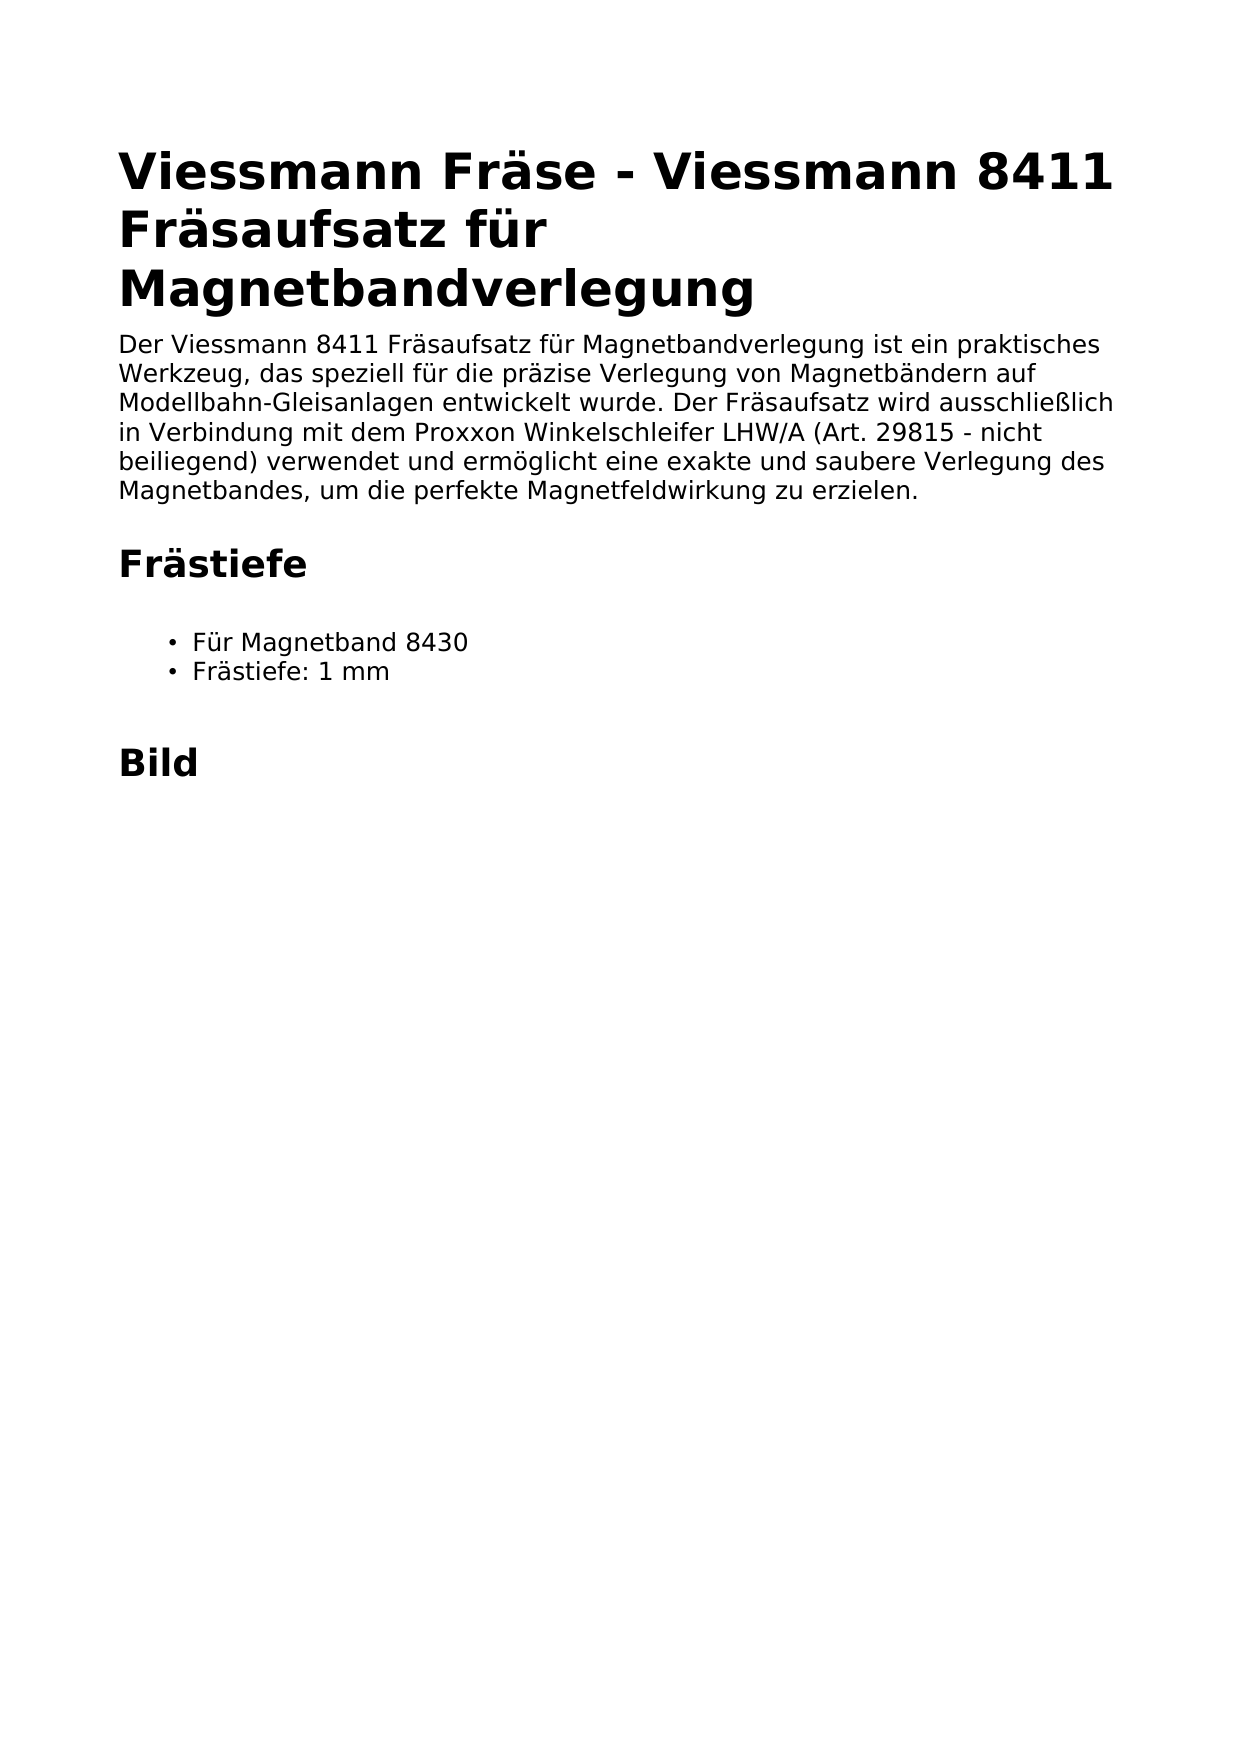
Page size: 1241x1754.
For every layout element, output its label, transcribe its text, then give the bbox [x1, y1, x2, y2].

subtitle Bild [118, 741, 1122, 785]
list Frästiefe: 1 mm [177, 658, 1122, 687]
list Für Magnetband 8430 [177, 628, 1122, 658]
text Der Viessmann 8411 Fräsaufsatz für Magnetbandverlegung ist ein praktisches Werkzeug, das speziell für die präzise Verlegung von Magnetbändern auf Modellbahn-Gleisanlagen entwickelt wurde. Der Fräsaufsatz wird ausschließlich in Verbindung mit dem Proxxon Winkelschleifer LHW/A (Art. 29815 - nicht beiliegend) verwendet und ermöglicht eine exakte und saubere Verlegung des Magnetbandes, um die perfekte Magnetfeldwirkung zu erzielen. [118, 330, 1122, 505]
subtitle Frästiefe [118, 543, 1122, 586]
subtitle Viessmann Fräse - Viessmann 8411 Fräsaufsatz für Magnetbandverlegung [118, 143, 1122, 318]
